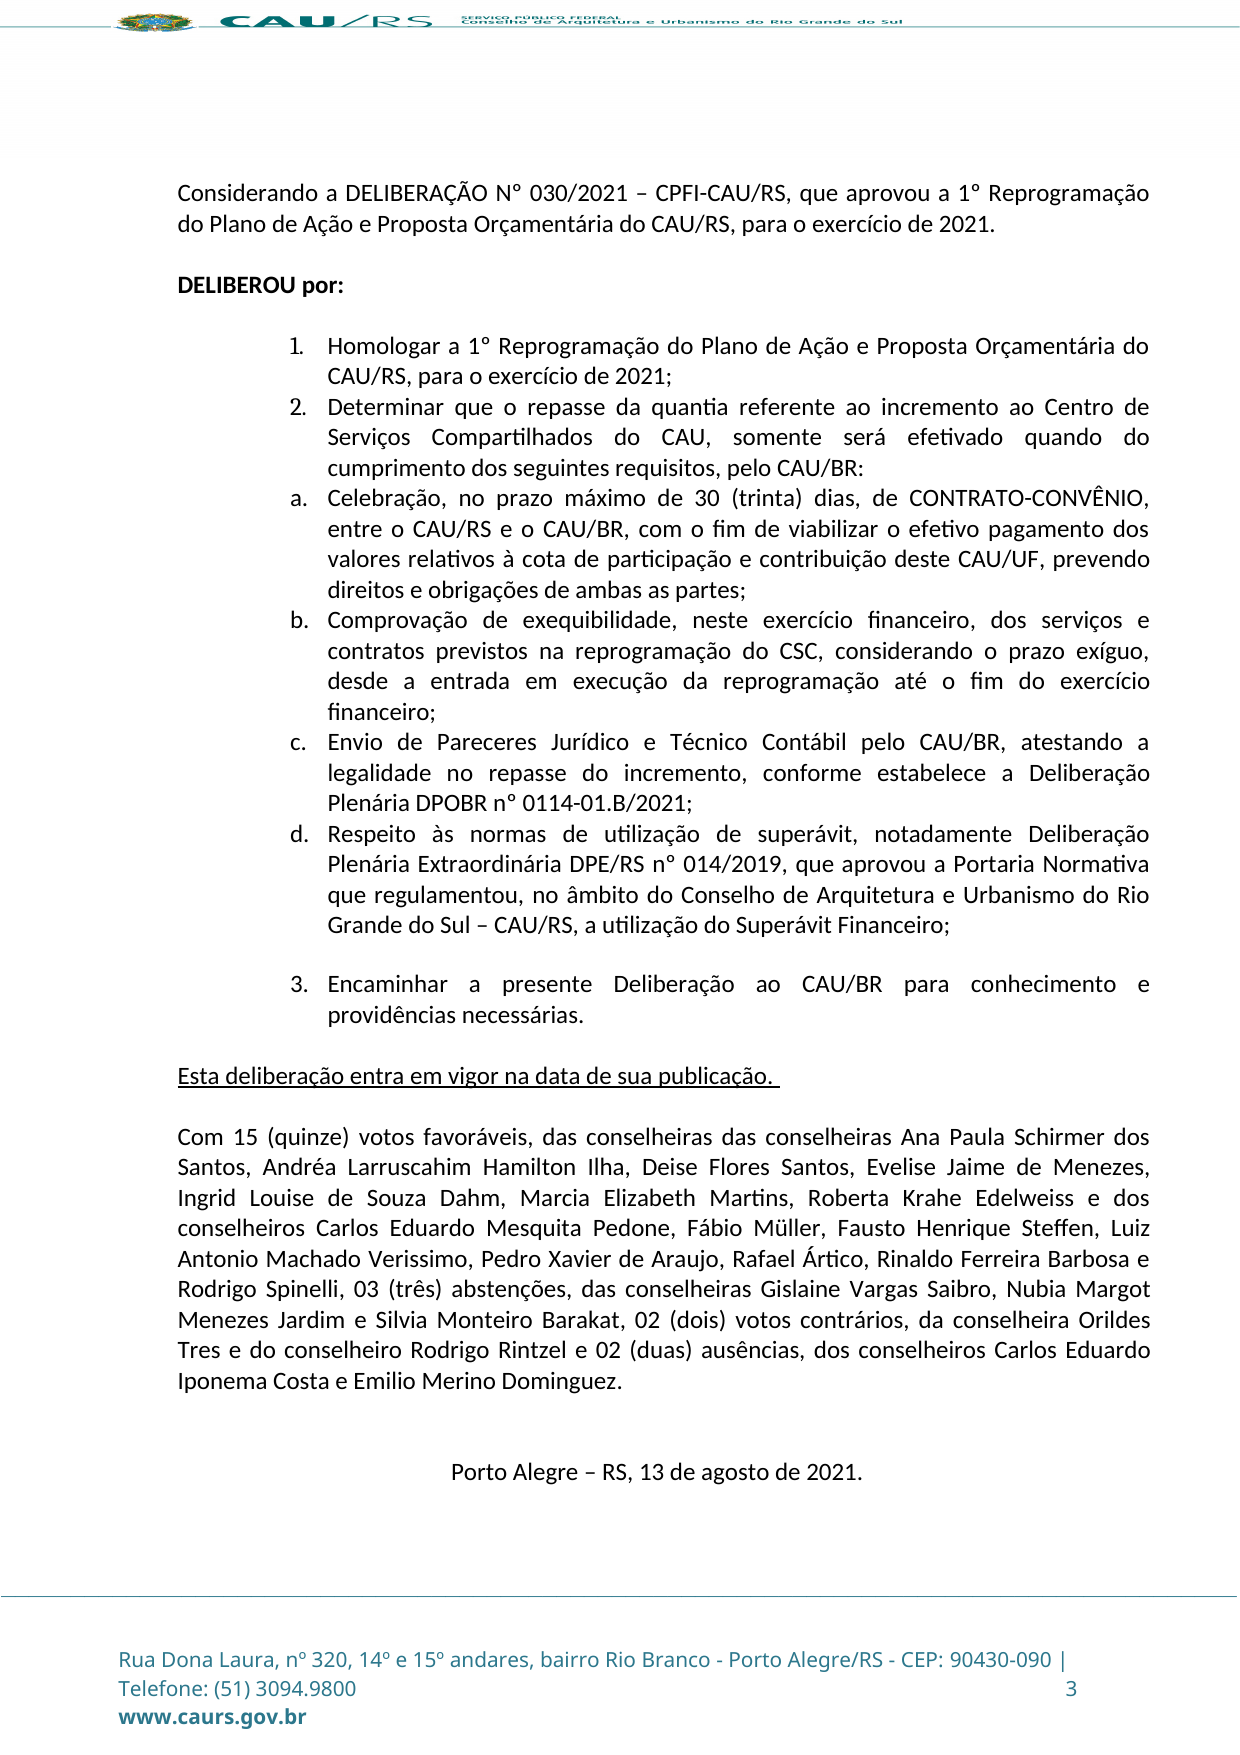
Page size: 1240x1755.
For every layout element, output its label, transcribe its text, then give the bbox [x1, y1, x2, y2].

text Considerando a DELIBERAÇÃO Nº 030/2021 – CPFI-CAU/RS, que aprovou a 1º Reprogramação do Plano de Ação e Proposta Orçamentária do CAU/RS, para o exercício de 2021. [177, 177, 1151, 238]
list Homologar a 1º Reprogramação do Plano de Ação e Proposta Orçamentária do CAU/RS, para o exercício de 2021; [290, 330, 1151, 391]
list Respeito às normas de utilização de superávit, notadamente Deliberação Plenária Extraordinária DPE/RS nº 014/2019, que aprovou a Portaria Normativa que regulamentou, no âmbito do Conselho de Arquitetura e Urbanismo do Rio Grande do Sul – CAU/RS, a utilização do Superávit Financeiro; [290, 818, 1151, 940]
list Esta deliberação entra em vigor na data de sua publicação. [177, 1060, 1151, 1090]
list Encaminhar a presente Deliberação ao CAU/BR para conhecimento e providências necessárias. [290, 968, 1151, 1029]
text DELIBEROU por: [177, 269, 1151, 299]
list Comprovação de exequibilidade, neste exercício financeiro, dos serviços e contratos previstos na reprogramação do CSC, considerando o prazo exíguo, desde a entrada em execução da reprogramação até o fim do exercício financeiro; [290, 604, 1151, 727]
list Determinar que o repasse da quantia referente ao incremento ao Centro de Serviços Compartilhados do CAU, somente será efetivado quando do cumprimento dos seguintes requisitos, pelo CAU/BR: [290, 391, 1151, 482]
list Porto Alegre – RS, 13 de agosto de 2021. [177, 1457, 1137, 1487]
list Celebração, no prazo máximo de 30 (trinta) dias, de CONTRATO-CONVÊNIO, entre o CAU/RS e o CAU/BR, com o fim de viabilizar o efetivo pagamento dos valores relativos à cota de participação e contribuição deste CAU/UF, prevendo direitos e obrigações de ambas as partes; [290, 482, 1151, 604]
text Com 15 (quinze) votos favoráveis, das conselheiras das conselheiras Ana Paula Schirmer dos Santos, Andréa Larruscahim Hamilton Ilha, Deise Flores Santos, Evelise Jaime de Menezes, Ingrid Louise de Souza Dahm, Marcia Elizabeth Martins, Roberta Krahe Edelweiss e dos conselheiros Carlos Eduardo Mesquita Pedone, Fábio Müller, Fausto Henrique Steffen, Luiz Antonio Machado Verissimo, Pedro Xavier de Araujo, Rafael Ártico, Rinaldo Ferreira Barbosa e Rodrigo Spinelli, 03 (três) abstenções, das conselheiras Gislaine Vargas Saibro, Nubia Margot Menezes Jardim e Silvia Monteiro Barakat, 02 (dois) votos contrários, da conselheira Orildes Tres e do conselheiro Rodrigo Rintzel e 02 (duas) ausências, dos conselheiros Carlos Eduardo Iponema Costa e Emilio Merino Dominguez. [177, 1121, 1152, 1396]
list Envio de Pareceres Jurídico e Técnico Contábil pelo CAU/BR, atestando a legalidade no repasse do incremento, conforme estabelece a Deliberação Plenária DPOBR nº 0114-01.B/2021; [290, 727, 1151, 818]
